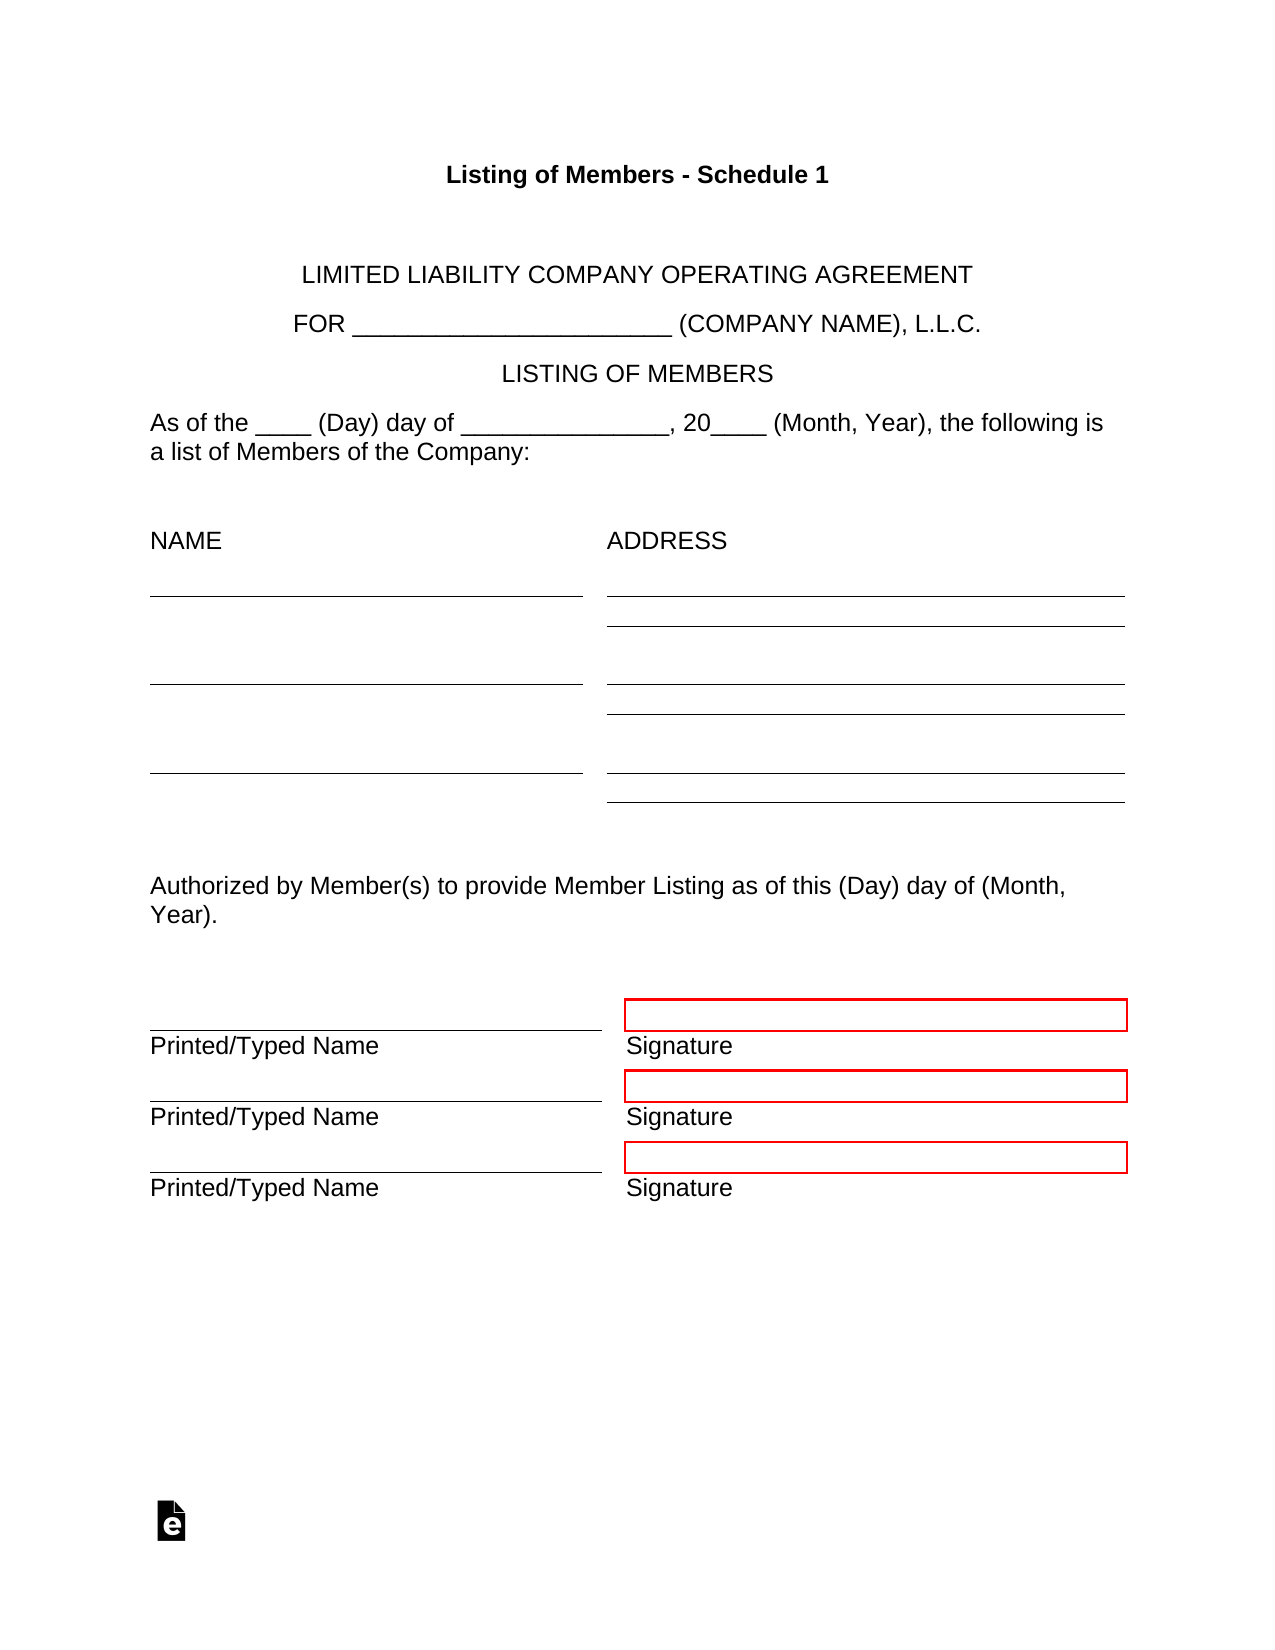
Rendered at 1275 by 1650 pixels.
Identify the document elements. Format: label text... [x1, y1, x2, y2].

table_cell [602, 1131, 626, 1172]
table_cell [607, 685, 1125, 714]
table_cell Printed/Typed Name [150, 1102, 602, 1131]
table_cell [602, 1060, 626, 1101]
subtitle Listing of Members - Schedule 1 [150, 160, 1125, 189]
table_cell Printed/Typed Name [150, 1173, 602, 1202]
table_header [150, 989, 602, 1030]
table_cell Signature [626, 1103, 1125, 1131]
table_cell [150, 685, 583, 714]
table_cell [583, 744, 607, 772]
table_cell [602, 1030, 626, 1060]
text Authorized by Member(s) to provide Member Listing as of this (Day) day of (Month, Year). [150, 871, 1125, 929]
table_cell [607, 655, 1125, 684]
table_header [626, 1001, 1125, 1030]
table_cell [583, 655, 607, 684]
table_header [626, 989, 1125, 998]
text FOR _______________________ (COMPANY NAME), L.L.C. [150, 309, 1125, 338]
table_cell [583, 684, 607, 714]
table_cell [626, 1131, 1125, 1141]
table_cell [150, 744, 583, 772]
table_cell [583, 626, 607, 655]
text LISTING OF MEMBERS [150, 359, 1125, 387]
table_cell [602, 1172, 626, 1202]
table_cell [607, 567, 1125, 596]
table_cell [607, 803, 1125, 832]
subtitle LIMITED LIABILITY COMPANY OPERATING AGREEMENT [150, 259, 1125, 288]
table_cell [583, 714, 607, 744]
table_cell [607, 744, 1125, 772]
table_cell [602, 1101, 626, 1131]
table_cell [626, 1143, 1125, 1172]
table_cell [150, 626, 583, 655]
table_header NAME [150, 526, 583, 567]
table_cell [583, 802, 607, 832]
table_cell [583, 567, 607, 596]
table_cell [150, 714, 583, 744]
table_cell [626, 1072, 1125, 1101]
text As of the ____ (Day) day of _______________, 20____ (Month, Year), the following is a list of Members of the Company: [150, 408, 1125, 466]
table_header ADDRESS [607, 526, 1125, 567]
table_cell [583, 773, 607, 802]
table_cell [607, 597, 1125, 626]
table_cell Signature [626, 1174, 1125, 1202]
table_cell [150, 597, 583, 626]
table_cell [607, 627, 1125, 655]
table_cell [150, 1131, 602, 1172]
table_cell [583, 596, 607, 626]
table_cell [150, 802, 583, 832]
table_cell [607, 774, 1125, 802]
table_header [602, 989, 626, 1030]
table_cell [150, 1060, 602, 1101]
table_cell [150, 655, 583, 684]
table_cell Printed/Typed Name [150, 1031, 602, 1060]
table_cell [150, 774, 583, 802]
table_header [583, 526, 607, 567]
table_cell Signature [626, 1032, 1125, 1060]
table_cell [607, 715, 1125, 744]
table_cell [150, 567, 583, 596]
table_cell [626, 1060, 1125, 1069]
